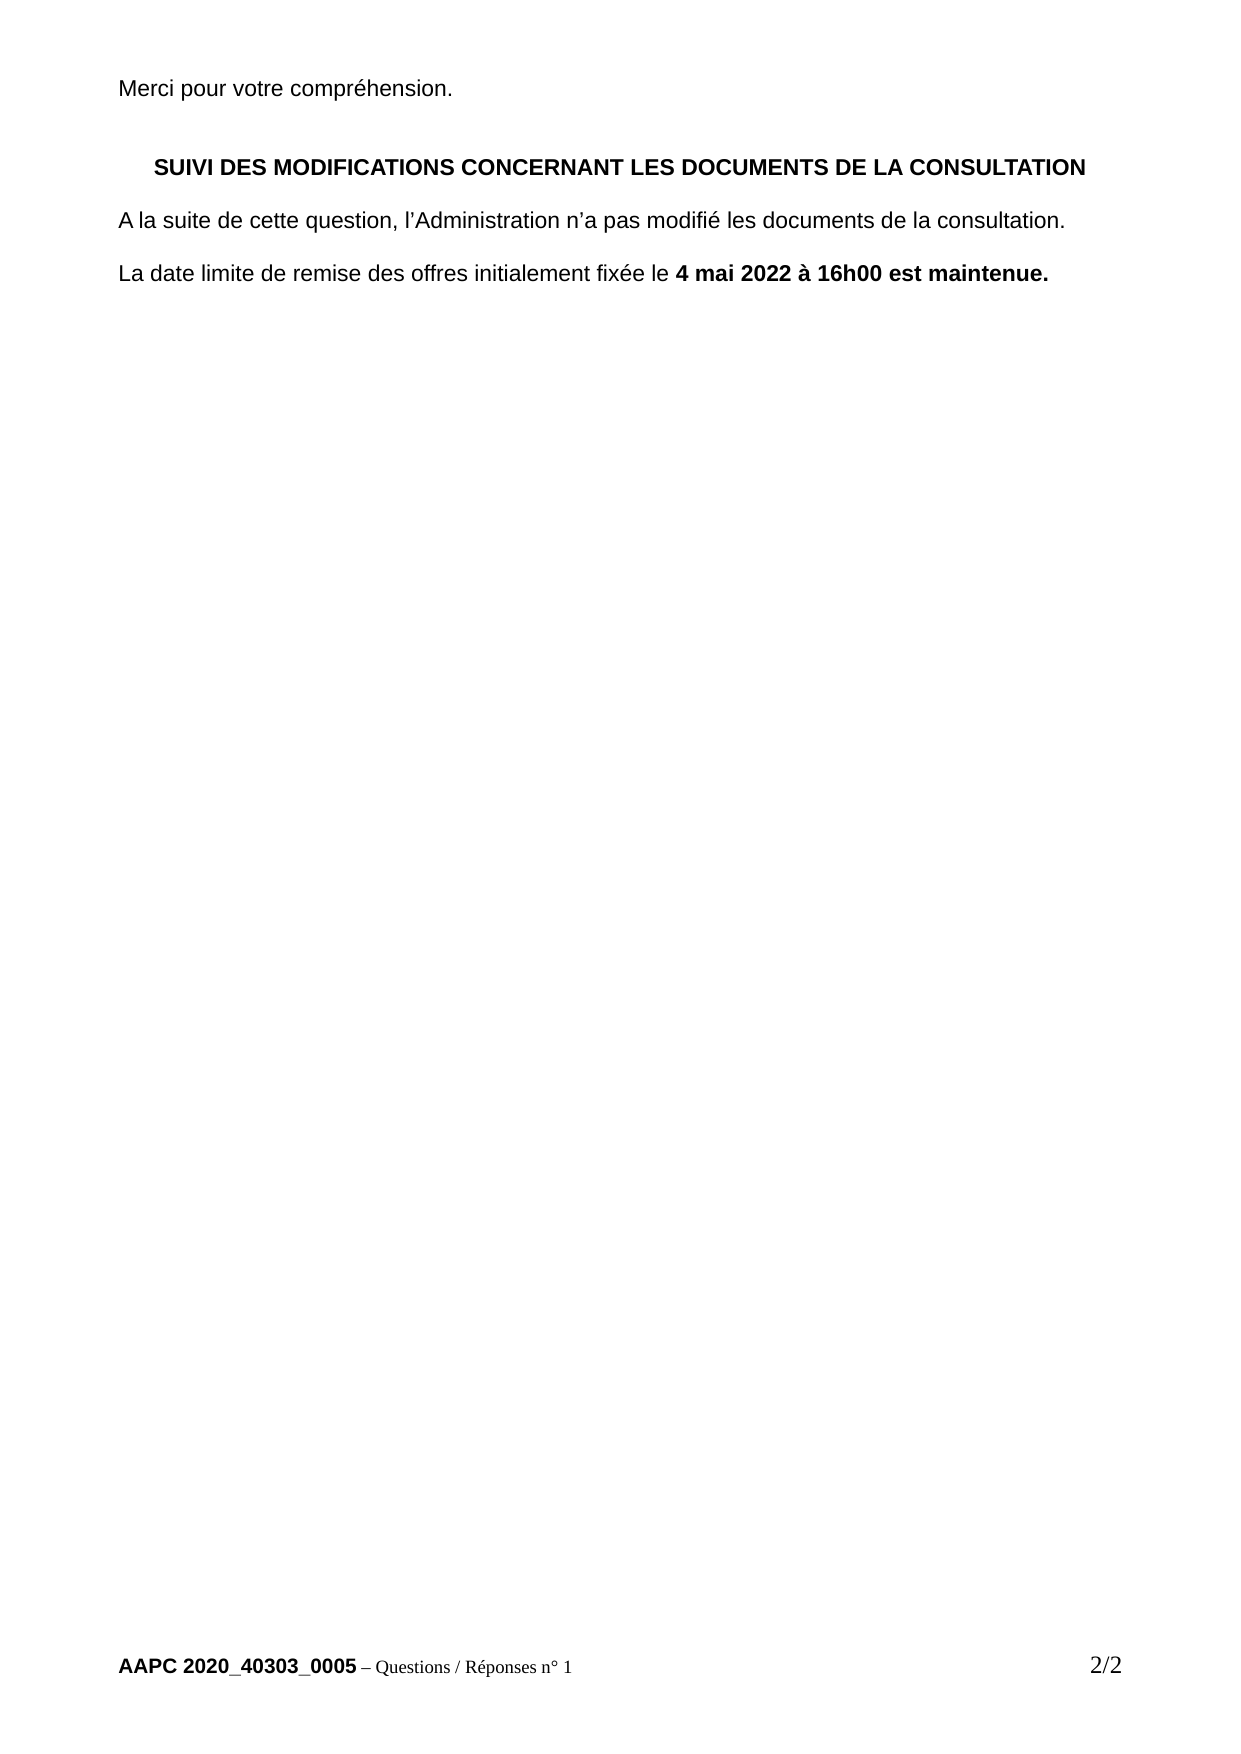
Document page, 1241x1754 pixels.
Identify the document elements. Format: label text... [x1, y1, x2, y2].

text Merci pour votre compréhension. [118, 75, 1122, 101]
text La date limite de remise des offres initialement fixée le 4 mai 2022 à 16h00 est maintenue. [118, 259, 1122, 286]
text A la suite de cette question, l’Administration n’a pas modifié les documents de la consultation. [118, 207, 1122, 233]
text SUIVI DES MODIFICATIONS CONCERNANT LES DOCUMENTS DE LA CONSULTATION [118, 154, 1122, 180]
